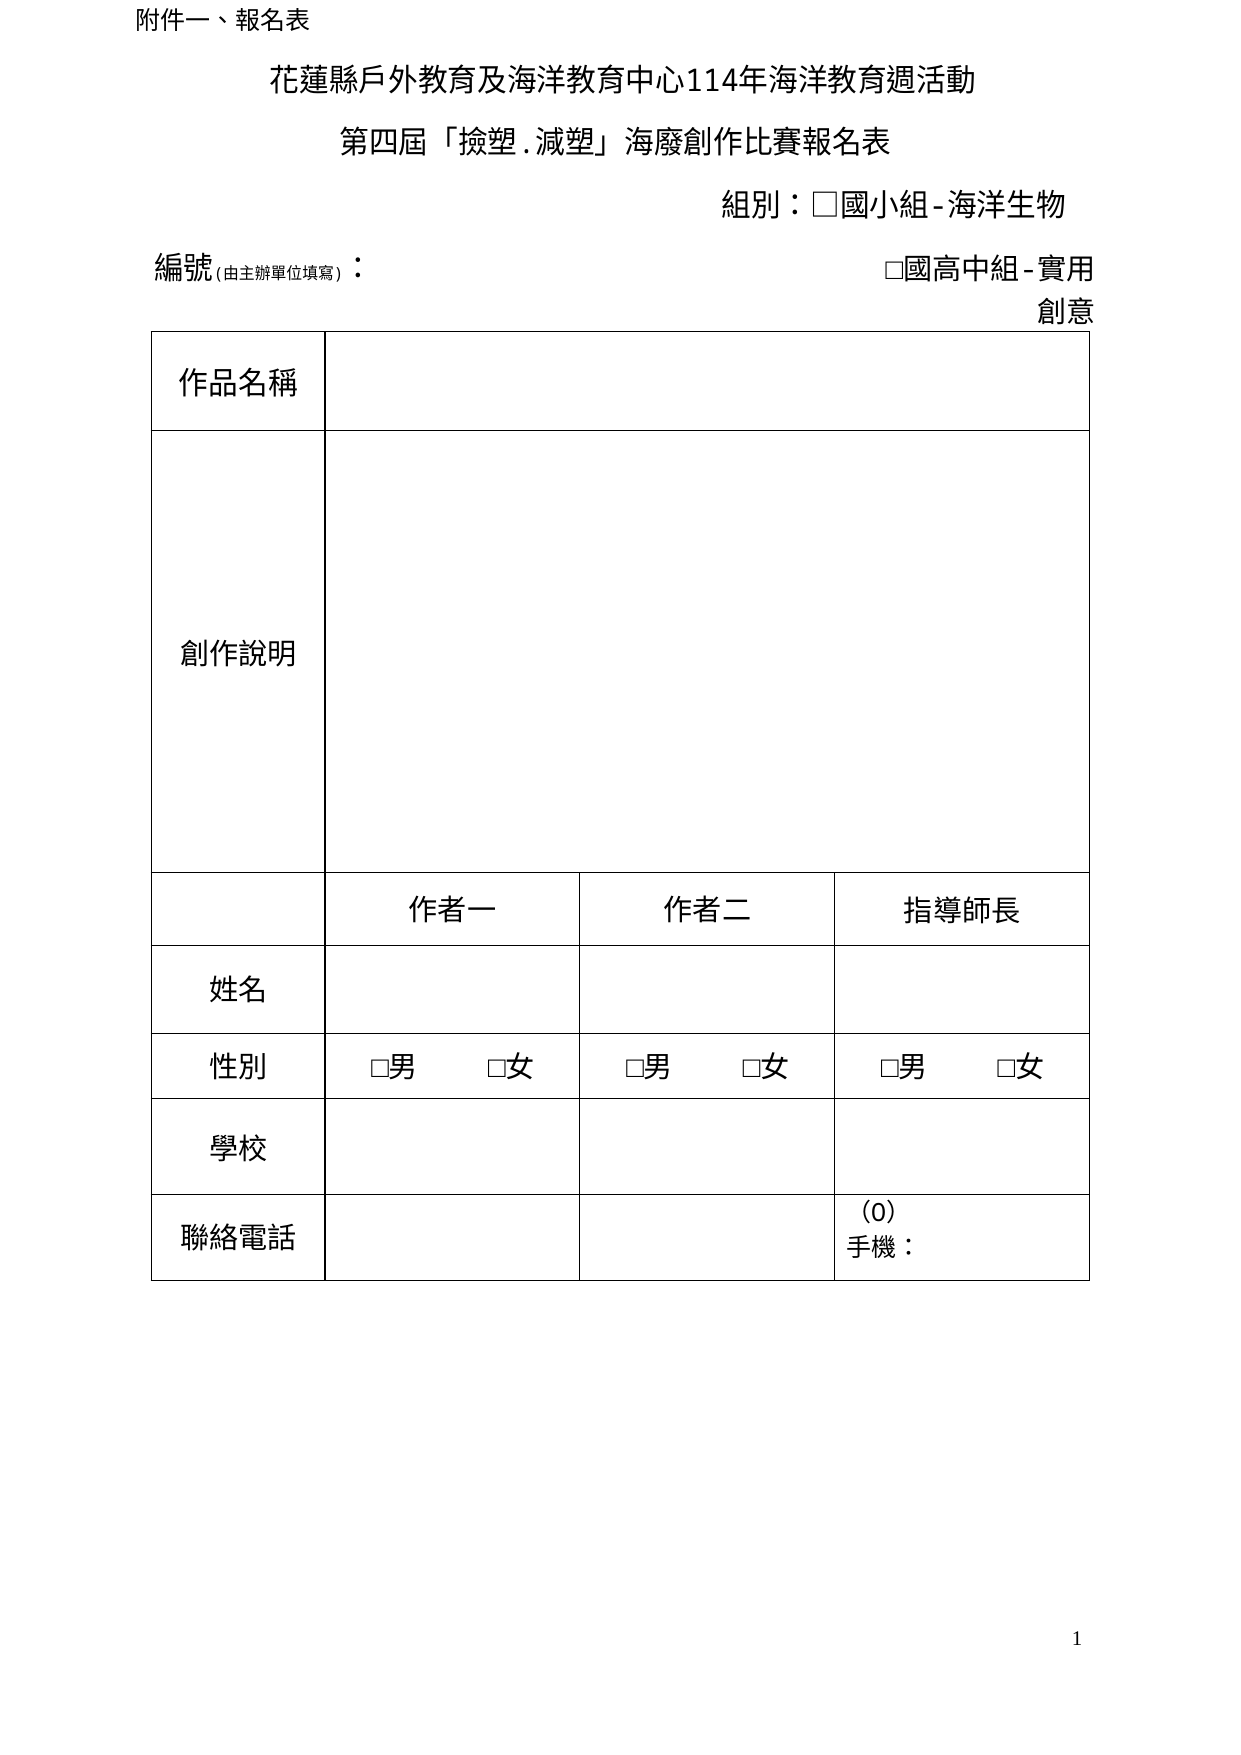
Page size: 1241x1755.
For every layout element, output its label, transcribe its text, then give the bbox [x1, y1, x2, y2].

text 編號(由主辦單位填寫)： □國高中組-實用創意 [135, 243, 1095, 331]
table_cell [580, 946, 834, 1033]
table_cell 作者二 [580, 873, 834, 944]
table_cell 性別 [152, 1034, 324, 1098]
text 第四屆「撿塑.減塑」海廢創作比賽報名表 [135, 118, 1095, 163]
text 花蓮縣戶外教育及海洋教育中心114年海洋教育週活動 [268, 55, 977, 100]
table_cell [580, 1195, 834, 1280]
table_cell [326, 1195, 579, 1280]
table_cell □男 □女 [580, 1034, 834, 1098]
table_cell [152, 873, 324, 944]
subtitle 附件一、報名表 [135, 0, 1105, 37]
table_cell 創作說明 [152, 431, 324, 872]
table_cell [835, 946, 1089, 1033]
table_cell [580, 1099, 834, 1194]
table_cell [326, 431, 1089, 872]
table_cell [835, 1099, 1089, 1194]
table_cell 作者一 [326, 873, 579, 944]
text 組別：□國小組-海洋生物 [135, 181, 1066, 226]
table_cell □男 □女 [835, 1034, 1089, 1098]
table_cell [326, 946, 579, 1033]
table_cell [326, 1099, 579, 1194]
table_cell 學校 [152, 1099, 324, 1194]
table_header [326, 332, 1089, 430]
table_cell □男 □女 [326, 1034, 579, 1098]
table_cell （O） 手機： [835, 1195, 1089, 1280]
table_cell 指導師長 [835, 873, 1089, 944]
table_header 作品名稱 [152, 332, 324, 430]
table_cell 姓名 [152, 946, 324, 1033]
table_cell 聯絡電話 [152, 1195, 324, 1280]
